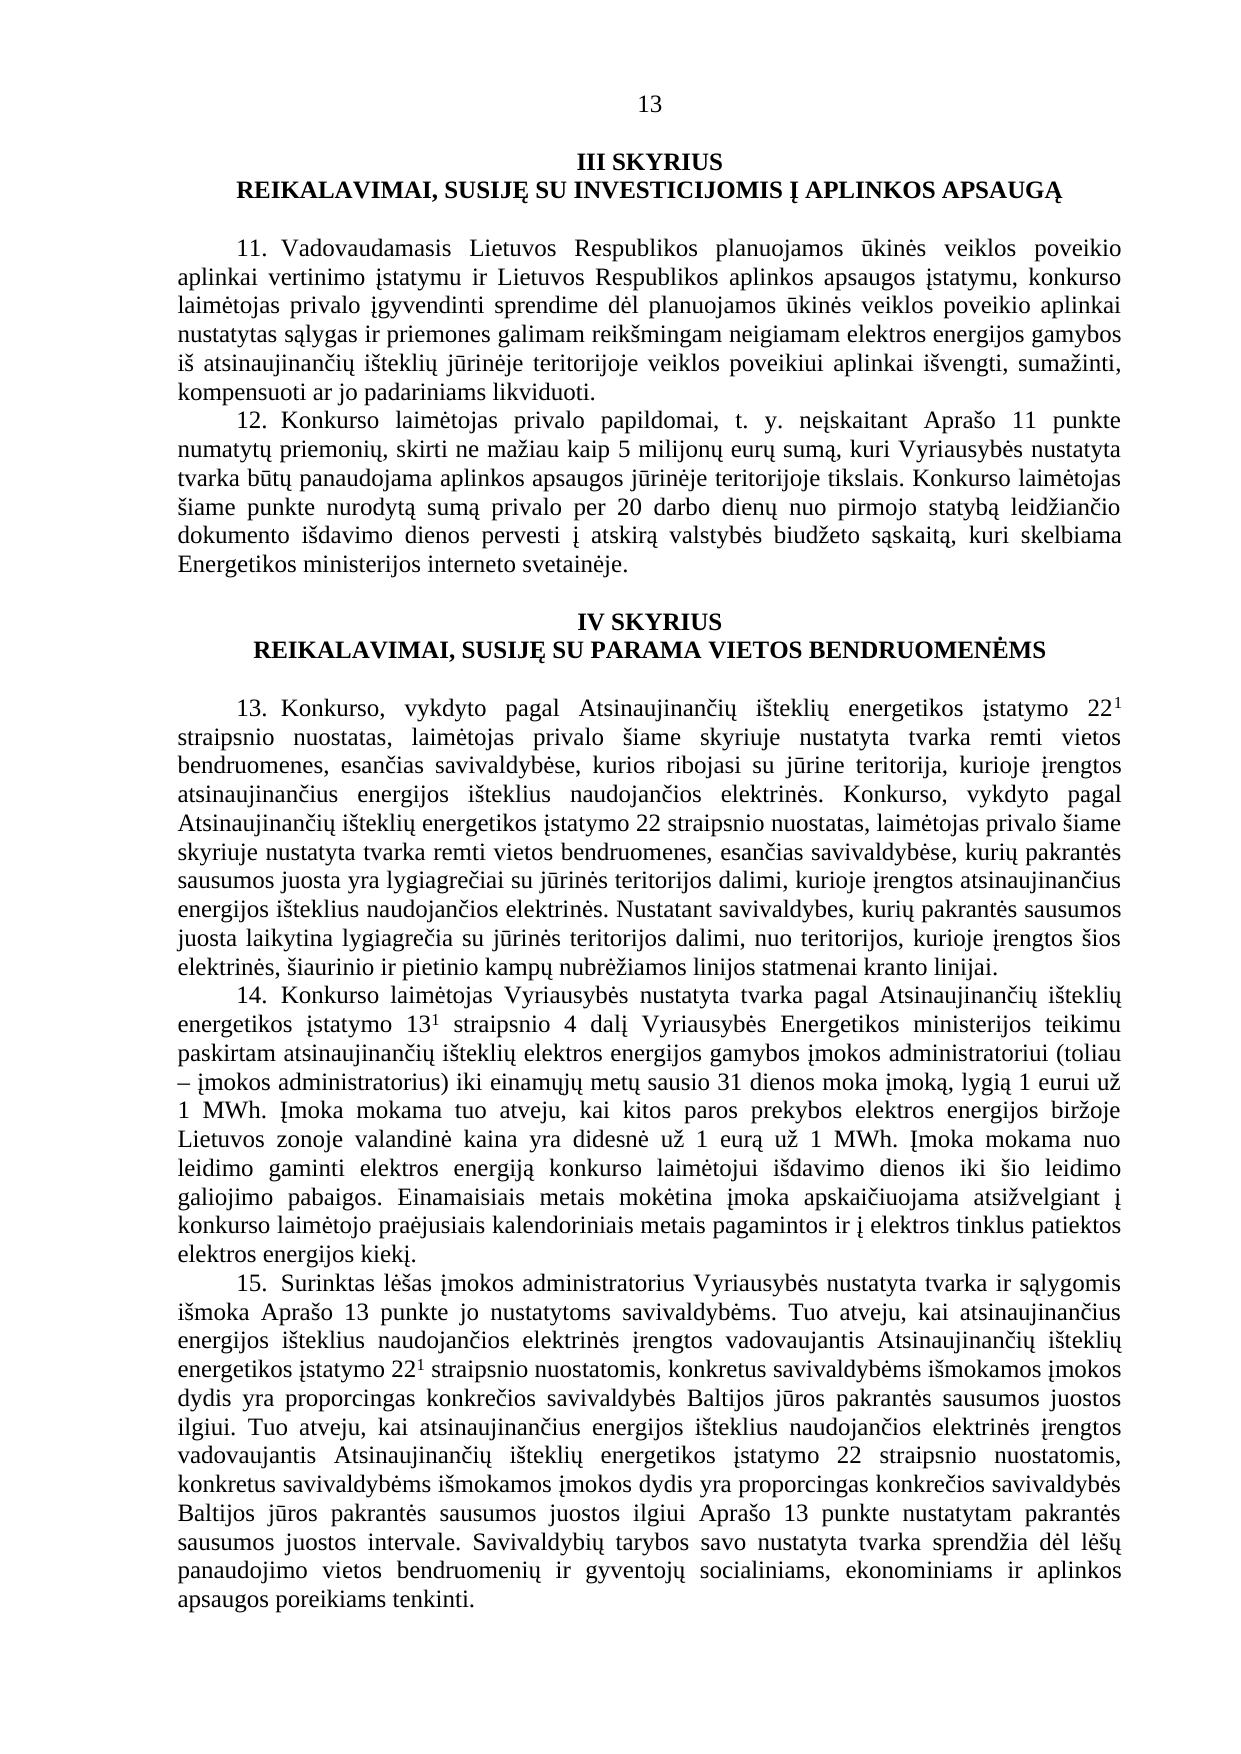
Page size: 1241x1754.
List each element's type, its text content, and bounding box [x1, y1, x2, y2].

text REIKALAVIMAI, susiję su INvesticijomis į aplinkos apsaugą [177, 176, 1122, 204]
text reikalavimai, susiję su parama vietos bendruomenėms [177, 636, 1122, 664]
text 14. Konkurso laimėtojas Vyriausybės nustatyta tvarka pagal Atsinaujinančių išteklių energetikos įstatymo 131 straipsnio 4 dalį Vyriausybės Energetikos ministerijos teikimu paskirtam atsinaujinančių išteklių elektros energijos gamybos įmokos administratoriui (toliau – įmokos administratorius) iki einamųjų metų sausio 31 dienos moka įmoką, lygią 1 eurui už 1 MWh. Įmoka mokama tuo atveju, kai kitos paros prekybos elektros energijos biržoje Lietuvos zonoje valandinė kaina yra didesnė už 1 eurą už 1 MWh. Įmoka mokama nuo leidimo gaminti elektros energiją konkurso laimėtojui išdavimo dienos iki šio leidimo galiojimo pabaigos. Einamaisiais metais mokėtina įmoka apskaičiuojama atsižvelgiant į konkurso laimėtojo praėjusiais kalendoriniais metais pagamintos ir į elektros tinklus patiektos elektros energijos kiekį. [177, 981, 1122, 1268]
text III SKYRIUS [177, 147, 1122, 176]
text IV SKYRIUS [177, 607, 1122, 636]
text 12. Konkurso laimėtojas privalo papildomai, t. y. neįskaitant Aprašo 11 punkte numatytų priemonių, skirti ne mažiau kaip 5 milijonų eurų sumą, kuri Vyriausybės nustatyta tvarka būtų panaudojama aplinkos apsaugos jūrinėje teritorijoje tikslais. Konkurso laimėtojas šiame punkte nurodytą sumą privalo per 20 darbo dienų nuo pirmojo statybą leidžiančio dokumento išdavimo dienos pervesti į atskirą valstybės biudžeto sąskaitą, kuri skelbiama Energetikos ministerijos interneto svetainėje. [177, 406, 1122, 578]
text 11. Vadovaudamasis Lietuvos Respublikos planuojamos ūkinės veiklos poveikio aplinkai vertinimo įstatymu ir Lietuvos Respublikos aplinkos apsaugos įstatymu, konkurso laimėtojas privalo įgyvendinti sprendime dėl planuojamos ūkinės veiklos poveikio aplinkai nustatytas sąlygas ir priemones galimam reikšmingam neigiamam elektros energijos gamybos iš atsinaujinančių išteklių jūrinėje teritorijoje veiklos poveikiui aplinkai išvengti, sumažinti, kompensuoti ar jo padariniams likviduoti. [177, 233, 1122, 406]
text 13. Konkurso, vykdyto pagal Atsinaujinančių išteklių energetikos įstatymo 221 straipsnio nuostatas, laimėtojas privalo šiame skyriuje nustatyta tvarka remti vietos bendruomenes, esančias savivaldybėse, kurios ribojasi su jūrine teritorija, kurioje įrengtos atsinaujinančius energijos išteklius naudojančios elektrinės. Konkurso, vykdyto pagal Atsinaujinančių išteklių energetikos įstatymo 22 straipsnio nuostatas, laimėtojas privalo šiame skyriuje nustatyta tvarka remti vietos bendruomenes, esančias savivaldybėse, kurių pakrantės sausumos juosta yra lygiagrečiai su jūrinės teritorijos dalimi, kurioje įrengtos atsinaujinančius energijos išteklius naudojančios elektrinės. Nustatant savivaldybes, kurių pakrantės sausumos juosta laikytina lygiagrečia su jūrinės teritorijos dalimi, nuo teritorijos, kurioje įrengtos šios elektrinės, šiaurinio ir pietinio kampų nubrėžiamos linijos statmenai kranto linijai. [177, 693, 1122, 981]
text 15. Surinktas lėšas įmokos administratorius Vyriausybės nustatyta tvarka ir sąlygomis išmoka Aprašo 13 punkte jo nustatytoms savivaldybėms. Tuo atveju, kai atsinaujinančius energijos išteklius naudojančios elektrinės įrengtos vadovaujantis Atsinaujinančių išteklių energetikos įstatymo 221 straipsnio nuostatomis, konkretus savivaldybėms išmokamos įmokos dydis yra proporcingas konkrečios savivaldybės Baltijos jūros pakrantės sausumos juostos ilgiui. Tuo atveju, kai atsinaujinančius energijos išteklius naudojančios elektrinės įrengtos vadovaujantis Atsinaujinančių išteklių energetikos įstatymo 22 straipsnio nuostatomis, konkretus savivaldybėms išmokamos įmokos dydis yra proporcingas konkrečios savivaldybės Baltijos jūros pakrantės sausumos juostos ilgiui Aprašo 13 punkte nustatytam pakrantės sausumos juostos intervale. Savivaldybių tarybos savo nustatyta tvarka sprendžia dėl lėšų panaudojimo vietos bendruomenių ir gyventojų socialiniams, ekonominiams ir aplinkos apsaugos poreikiams tenkinti. [177, 1268, 1122, 1613]
